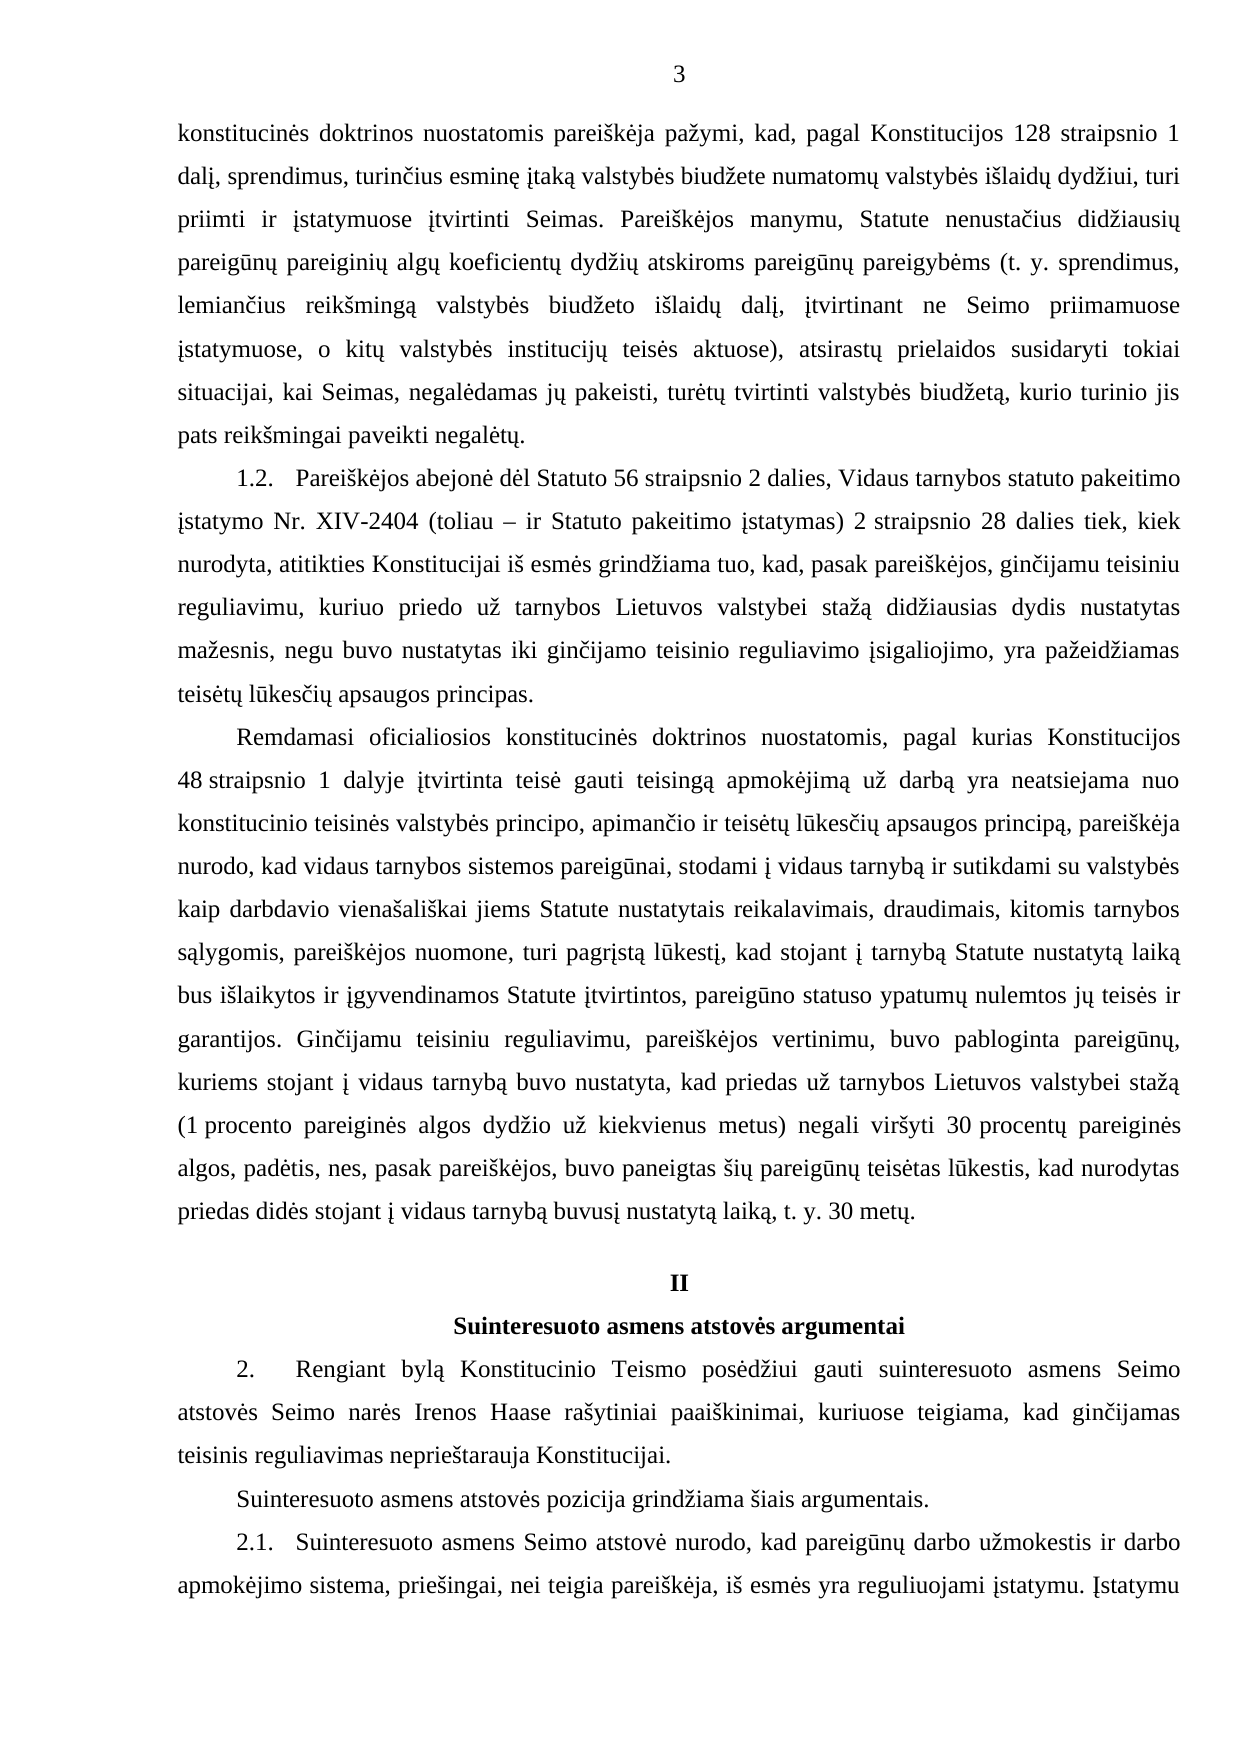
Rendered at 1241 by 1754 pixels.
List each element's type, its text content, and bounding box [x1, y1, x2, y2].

text 2.1. Suinteresuoto asmens Seimo atstovė nurodo, kad pareigūnų darbo užmokestis ir darbo apmokėjimo sistema, priešingai, nei teigia pareiškėja, iš esmės yra reguliuojami įstatymu. Įstatymu [177, 1527, 1181, 1599]
text 2. Rengiant bylą Konstitucinio Teismo posėdžiui gauti suinteresuoto asmens Seimo atstovės Seimo narės Irenos Haase rašytiniai paaiškinimai, kuriuose teigiama, kad ginčijamas teisinis reguliavimas neprieštarauja Konstitucijai. [177, 1354, 1181, 1469]
text Suinteresuoto asmens atstovės argumentai [177, 1311, 1181, 1340]
text II [177, 1268, 1181, 1297]
text konstitucinės doktrinos nuostatomis pareiškėja pažymi, kad, pagal Konstitucijos 128 straipsnio 1 dalį, sprendimus, turinčius esminę įtaką valstybės biudžete numatomų valstybės išlaidų dydžiui, turi priimti ir įstatymuose įtvirtinti Seimas. Pareiškėjos manymu, Statute nenustačius didžiausių pareigūnų pareiginių algų koeficientų dydžių atskiroms pareigūnų pareigybėms (t. y. sprendimus, lemiančius reikšmingą valstybės biudžeto išlaidų dalį, įtvirtinant ne Seimo priimamuose įstatymuose, o kitų valstybės institucijų teisės aktuose), atsirastų prielaidos susidaryti tokiai situacijai, kai Seimas, negalėdamas jų pakeisti, turėtų tvirtinti valstybės biudžetą, kurio turinio jis pats reikšmingai paveikti negalėtų. [177, 118, 1181, 449]
text 1.2. Pareiškėjos abejonė dėl Statuto 56 straipsnio 2 dalies, Vidaus tarnybos statuto pakeitimo įstatymo Nr. XIV-2404 (toliau – ir Statuto pakeitimo įstatymas) 2 straipsnio 28 dalies tiek, kiek nurodyta, atitikties Konstitucijai iš esmės grindžiama tuo, kad, pasak pareiškėjos, ginčijamu teisiniu reguliavimu, kuriuo priedo už tarnybos Lietuvos valstybei stažą didžiausias dydis nustatytas mažesnis, negu buvo nustatytas iki ginčijamo teisinio reguliavimo įsigaliojimo, yra pažeidžiamas teisėtų lūkesčių apsaugos principas. [177, 463, 1181, 707]
text Remdamasi oficialiosios konstitucinės doktrinos nuostatomis, pagal kurias Konstitucijos 48 straipsnio 1 dalyje įtvirtinta teisė gauti teisingą apmokėjimą už darbą yra neatsiejama nuo konstitucinio teisinės valstybės principo, apimančio ir teisėtų lūkesčių apsaugos principą, pareiškėja nurodo, kad vidaus tarnybos sistemos pareigūnai, stodami į vidaus tarnybą ir sutikdami su valstybės kaip darbdavio vienašališkai jiems Statute nustatytais reikalavimais, draudimais, kitomis tarnybos sąlygomis, pareiškėjos nuomone, turi pagrįstą lūkestį, kad stojant į tarnybą Statute nustatytą laiką bus išlaikytos ir įgyvendinamos Statute įtvirtintos, pareigūno statuso ypatumų nulemtos jų teisės ir garantijos. Ginčijamu teisiniu reguliavimu, pareiškėjos vertinimu, buvo pabloginta pareigūnų, kuriems stojant į vidaus tarnybą buvo nustatyta, kad priedas už tarnybos Lietuvos valstybei stažą (1 procento pareiginės algos dydžio už kiekvienus metus) negali viršyti 30 procentų pareiginės algos, padėtis, nes, pasak pareiškėjos, buvo paneigtas šių pareigūnų teisėtas lūkestis, kad nurodytas priedas didės stojant į vidaus tarnybą buvusį nustatytą laiką, t. y. 30 metų. [177, 722, 1181, 1225]
text Suinteresuoto asmens atstovės pozicija grindžiama šiais argumentais. [177, 1484, 1181, 1512]
